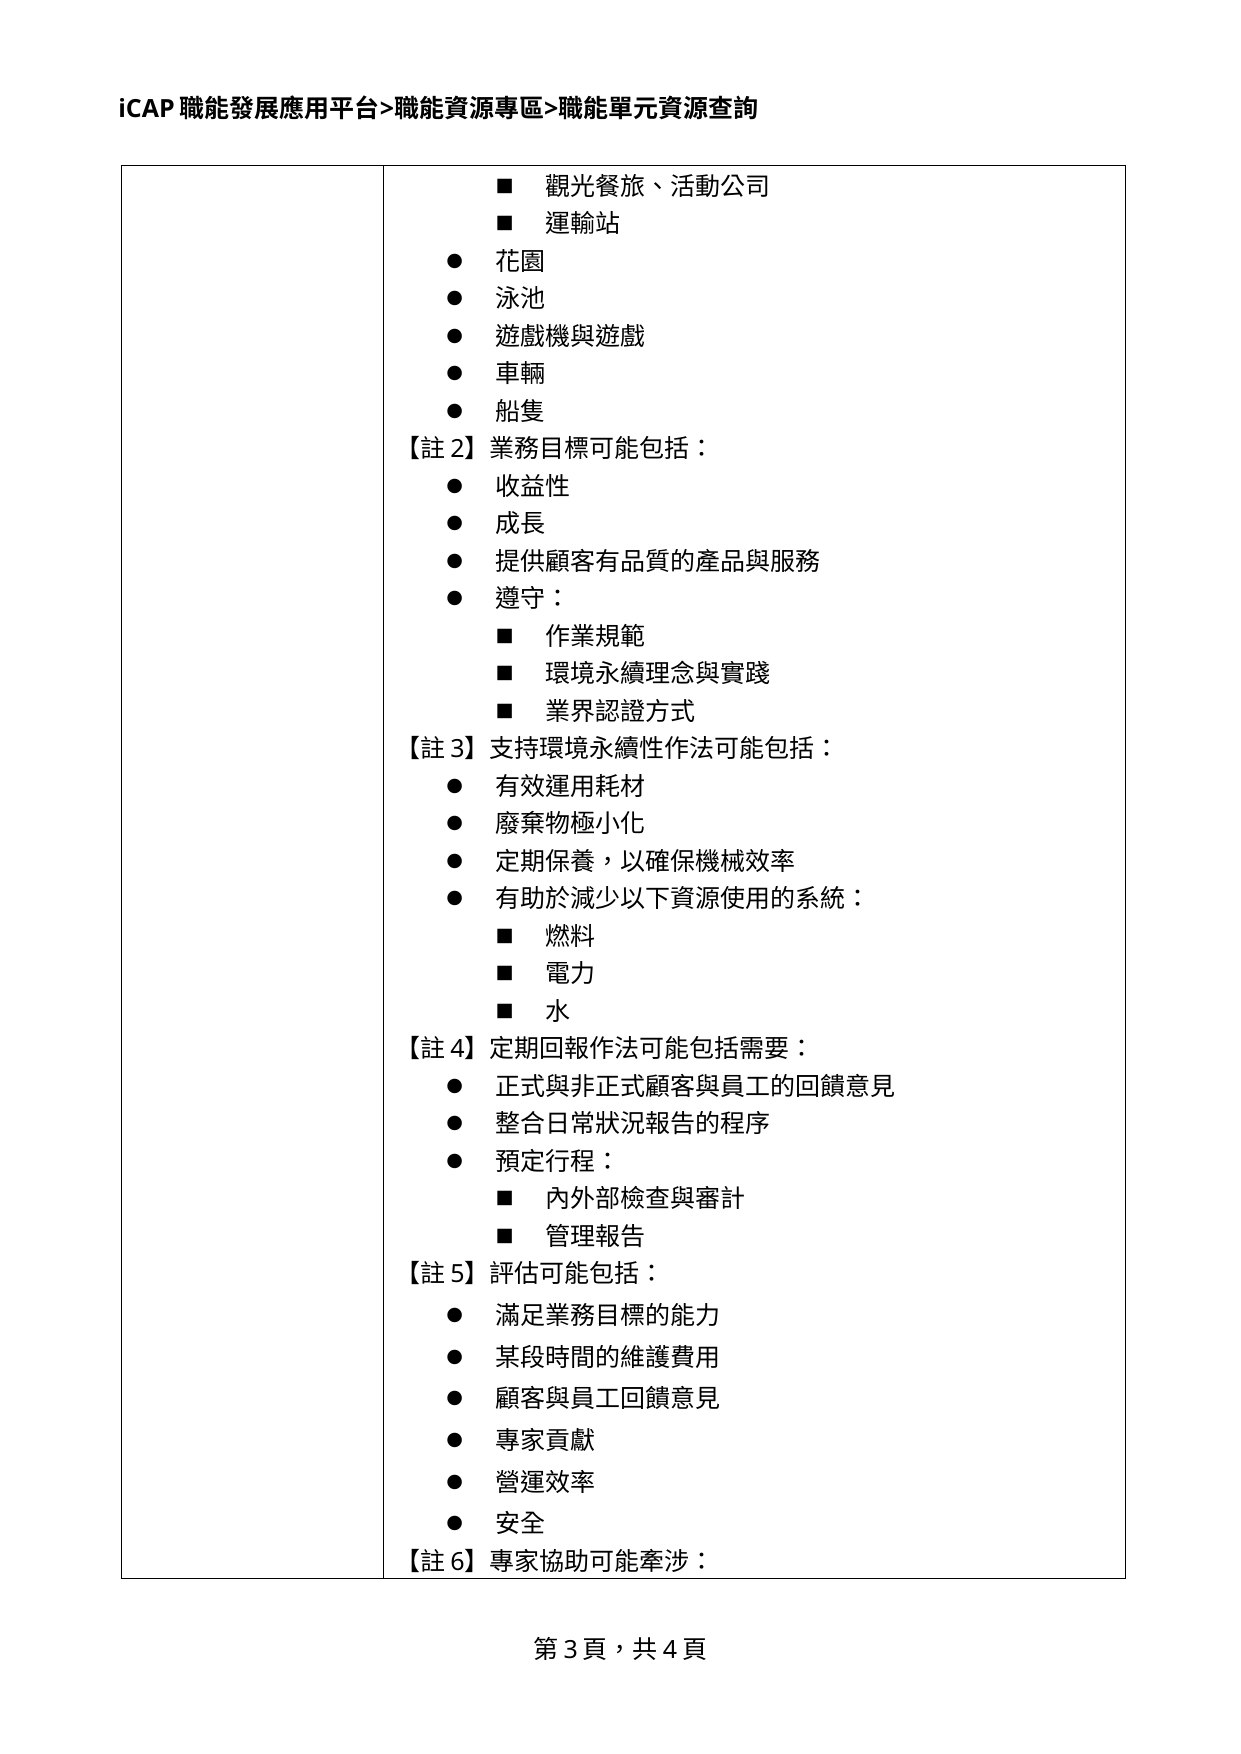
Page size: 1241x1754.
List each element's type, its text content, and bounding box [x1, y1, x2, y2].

table_cell [122, 166, 383, 1578]
table_cell 【註1】有形資產可能包括： 建築 電腦系統 以下地點設備裝置、設備與家具： 住宿 商用廚房 餐廳與酒吧 倉儲區 觀光餐旅、活動公司 運輸站 花園 泳池 遊戲機與遊戲 車輛 船隻 【註2】業務目標可能包括： 收益性 成長 提供顧客有品質的產品與服務 遵守： 作業規範 環境永續理念與實踐 業界認證方式 【註3】支持環境永續性作法可能包括： 有效運用耗材 廢棄物極小化 定期保養，以確保機械效率 有助於減少以下資源使用的系統： 燃料 電力 水 【註4】定期回報作法可能包括需要： 正式與非正式顧客與員工的回饋意見 整合日常狀況報告的程序 預定行程： 內外部檢查與審計 管理報告 【註5】評估可能包括： 滿足業務目標的能力 某段時間的維護費用 顧客與員工回饋意見 專家貢獻 營運效率 安全 【註6】專家協助可能牽涉： 建築師 建商 設計師 電子專家 資訊科技供應商 景觀建築師 製造商 機械技術人員 零售商 供應商 【註7】規格可能包括： 預算參數 該業務環境永續政策 平面圖 所需設備裝置、設備與家具的數量與類型 營運績效要求： 效率 顧客流量 人員使用 該業務提供的產品與服務類型 【註8】相關資料可能包括： 最近維護合約 供應商的估計與報價 過去合約與費用 已發表或公布的價格 【註9】資金籌措方法可能包括： 分期付款 租賃 購買 租金 [384, 166, 1125, 1578]
